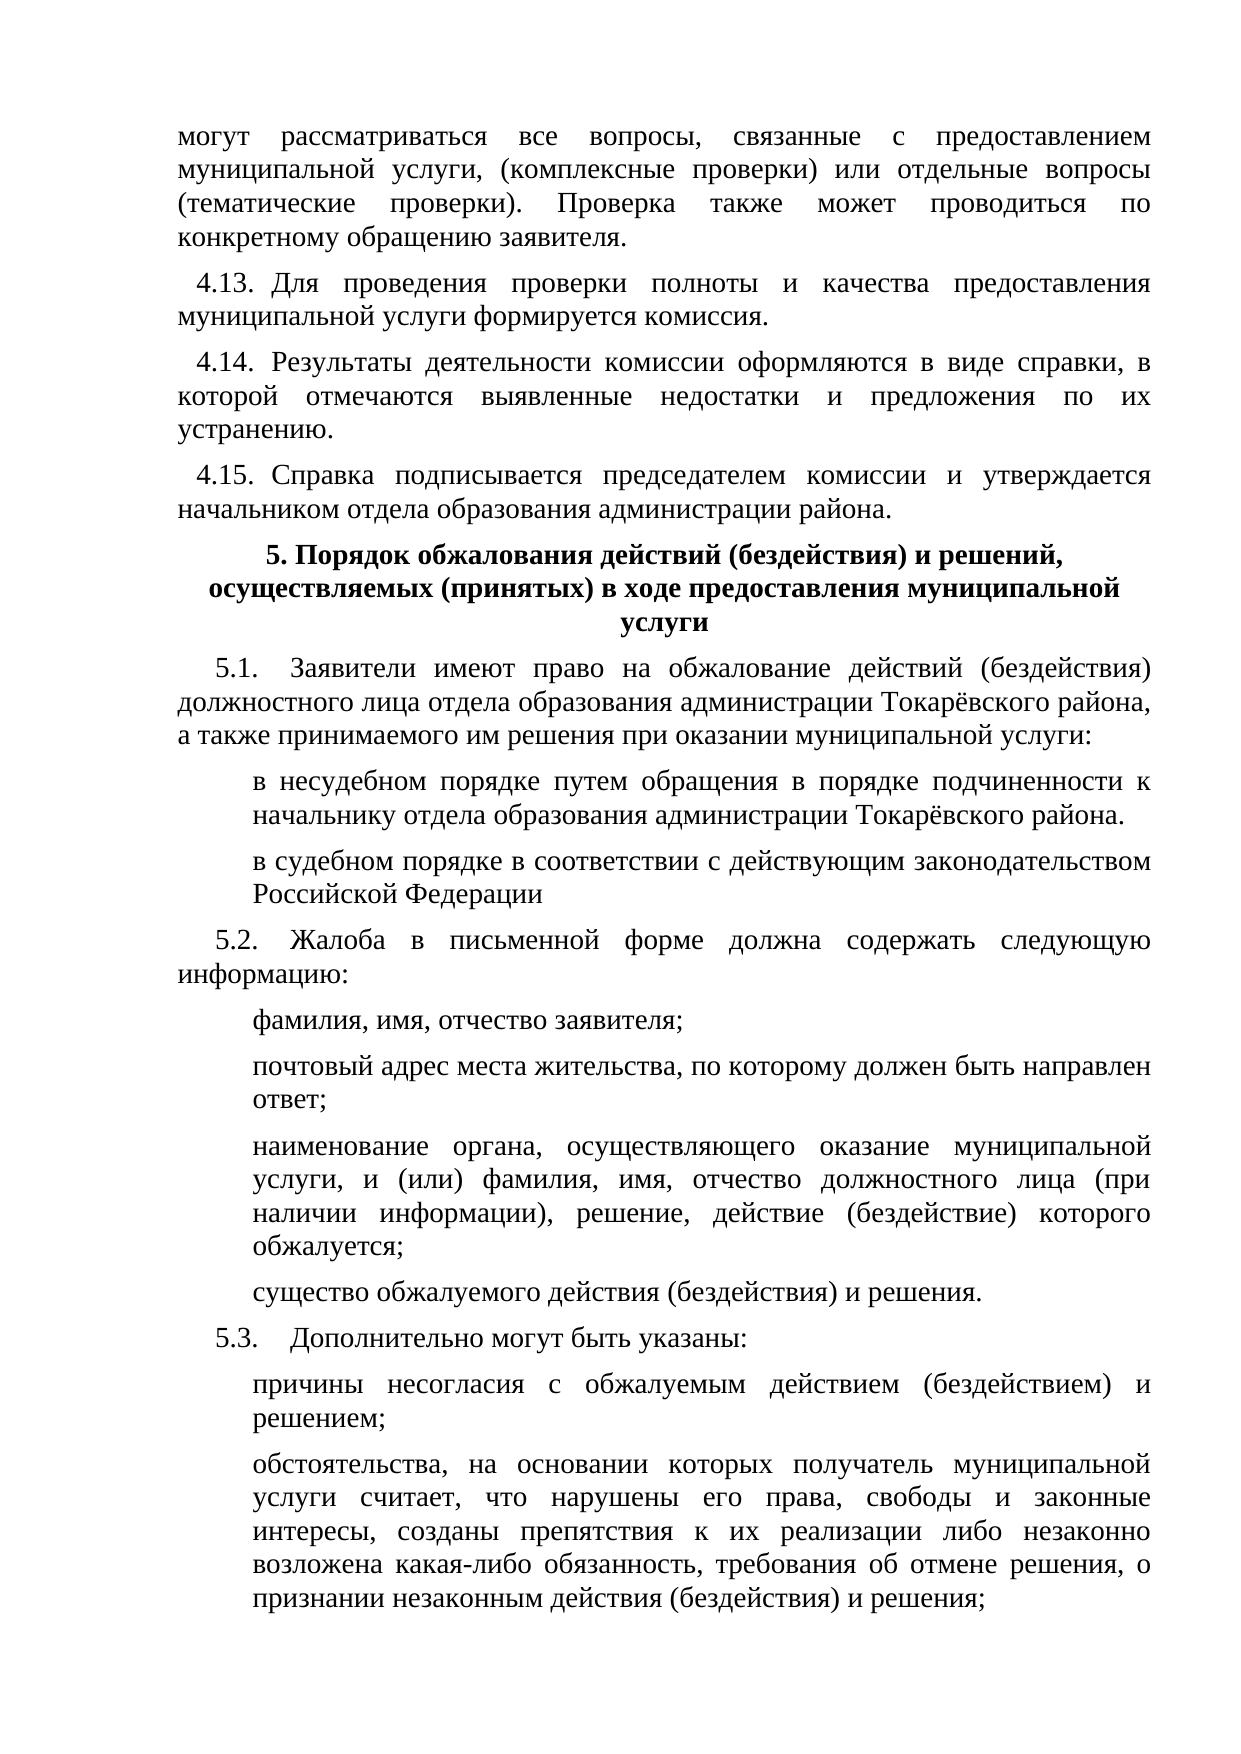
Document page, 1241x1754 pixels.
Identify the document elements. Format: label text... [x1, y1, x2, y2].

text существо обжалуемого действия (бездействия) и решения. [252, 1274, 1152, 1308]
text фамилия, имя, отчество заявителя; [252, 1002, 1152, 1036]
list Жалоба в письменной форме должна содержать следующую информацию: [177, 922, 1152, 989]
list Результаты деятельности комиссии оформляются в виде справки, в которой отмечаются выявленные недостатки и предложения по их устранению. [177, 344, 1152, 445]
text обстоятельства, на основании которых получатель муниципальной услуги считает, что нарушены его права, свободы и законные интересы, созданы препятствия к их реализации либо незаконно возложена какая-либо обязанность, требования об отмене решения, о признании незаконным действия (бездействия) и решения; [252, 1446, 1152, 1614]
list Дополнительно могут быть указаны: [177, 1320, 1152, 1354]
text в судебном порядке в соответствии с действующим законодательством Российской Федерации [252, 843, 1152, 910]
text причины несогласия с обжалуемым действием (бездействием) и решением; [252, 1366, 1152, 1433]
list Для проведения проверки полноты и качества предоставления муниципальной услуги формируется комиссия. [177, 265, 1152, 332]
text в несудебном порядке путем обращения в порядке подчиненности к начальнику отдела образования администрации Токарёвского района. [252, 763, 1152, 830]
text почтовый адрес места жительства, по которому должен быть направлен ответ; [252, 1048, 1152, 1115]
list Справка подписывается председателем комиссии и утверждается начальником отдела образования администрации района. [177, 457, 1152, 524]
text 5. Порядок обжалования действий (бездействия) и решений, осуществляемых (принятых) в ходе предоставления муниципальной услуги [177, 537, 1152, 638]
list Заявители имеют право на обжалование действий (бездействия) должностного лица отдела образования администрации Токарёвского района, а также принимаемого им решения при оказании муниципальной услуги: [177, 650, 1152, 751]
text наименование органа, осуществляющего оказание муниципальной услуги, и (или) фамилия, имя, отчество должностного лица (при наличии информации), решение, действие (бездействие) которого обжалуется; [252, 1128, 1152, 1262]
list могут рассматриваться все вопросы, связанные с предоставлением муниципальной услуги, (комплексные проверки) или отдельные вопросы (тематические проверки). Проверка также может проводиться по конкретному обращению заявителя. [177, 118, 1152, 252]
